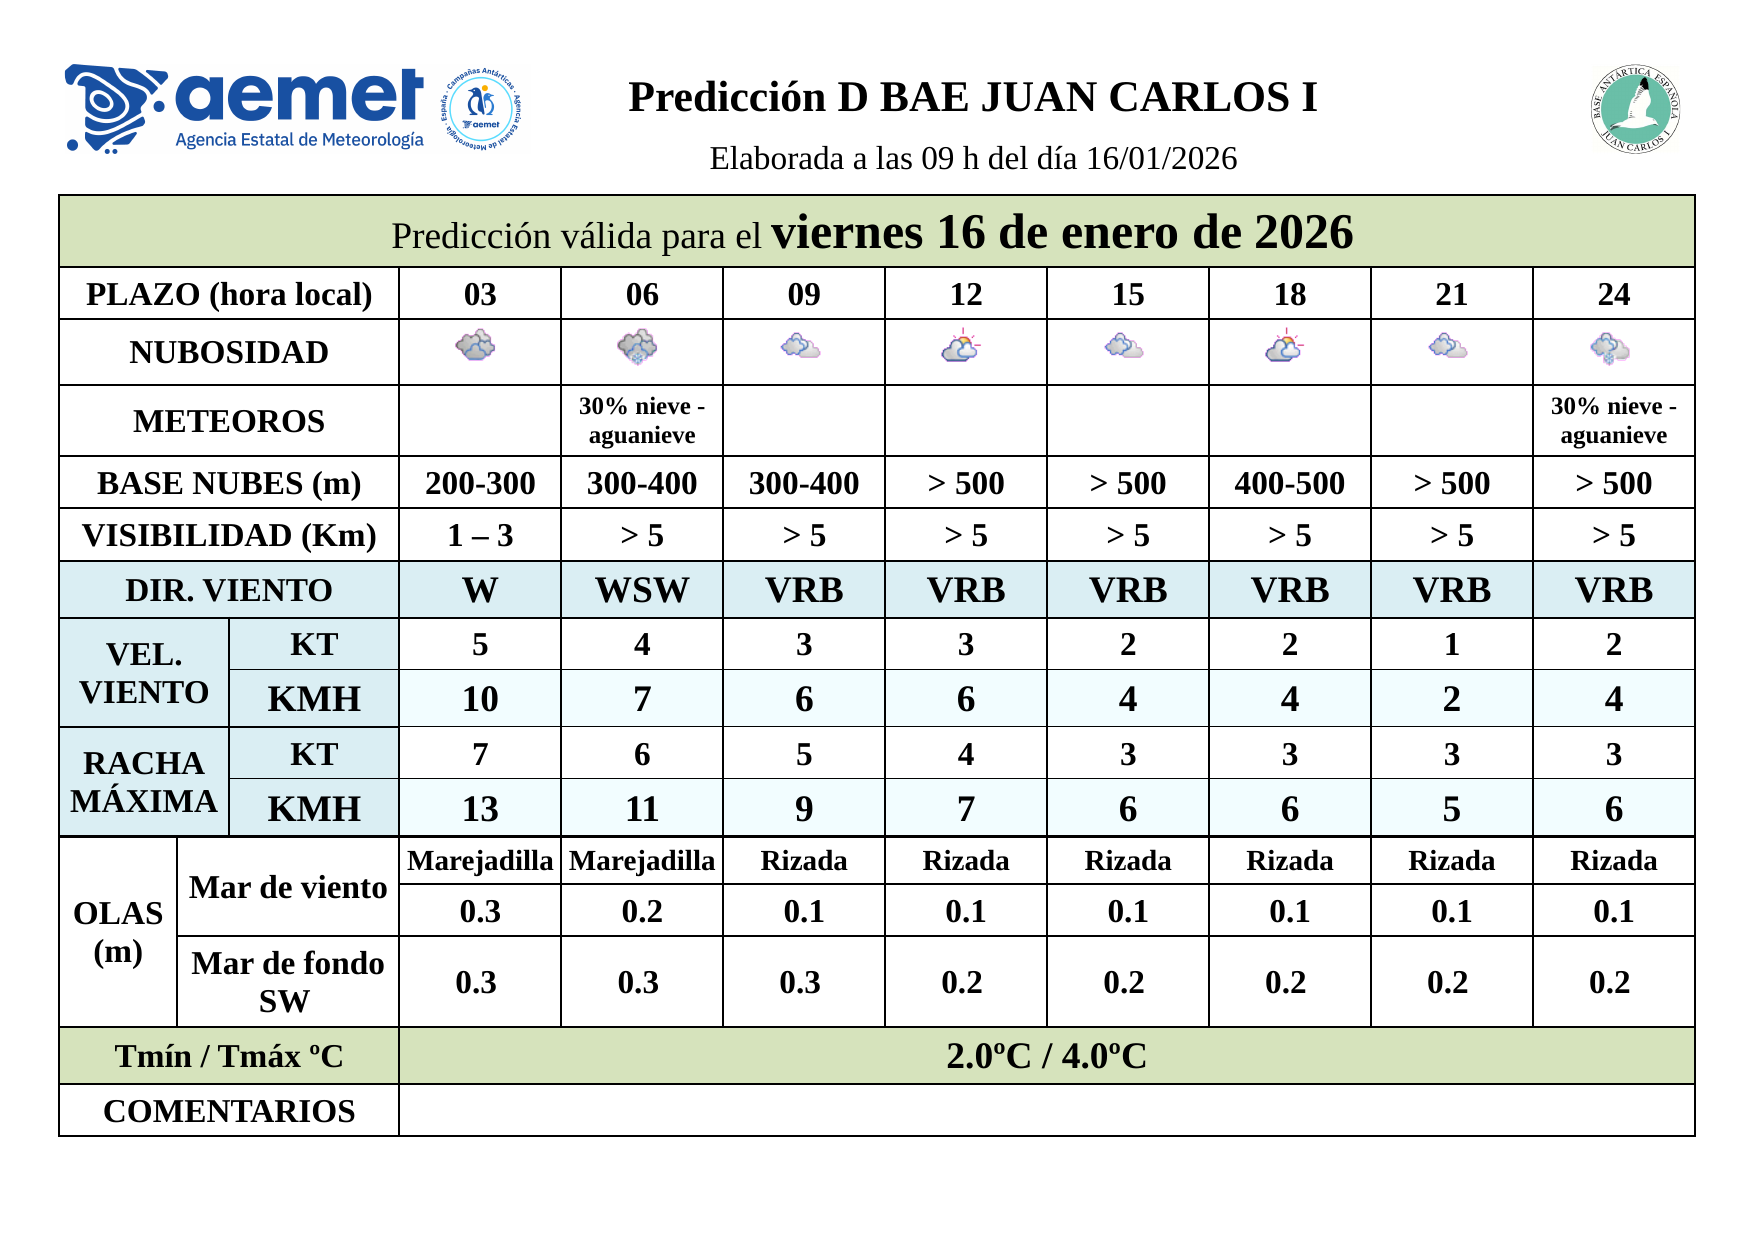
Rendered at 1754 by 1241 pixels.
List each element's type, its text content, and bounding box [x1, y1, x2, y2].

table_cell [886, 386, 1046, 455]
table_cell VRB [1534, 562, 1694, 617]
table_cell 2 [1534, 619, 1694, 669]
table_cell 0.2 [1372, 937, 1532, 1026]
table_cell 0.2 [1210, 937, 1370, 1026]
table_cell 5 [724, 727, 884, 778]
table_cell 4 [562, 619, 722, 669]
table_cell KT [230, 619, 398, 669]
table_cell 2 [1210, 619, 1370, 669]
table_cell KT [230, 728, 398, 778]
table_cell 0.1 [1048, 885, 1208, 935]
table_cell [724, 320, 884, 383]
table_cell Mar de fondo SW [178, 937, 398, 1026]
table_cell 3 [1210, 727, 1370, 778]
table_cell > 5 [886, 509, 1046, 559]
table_cell [562, 320, 722, 383]
table_cell 21 [1372, 268, 1532, 318]
table_cell 7 [400, 727, 560, 778]
table_cell 0.2 [1534, 937, 1694, 1026]
table_cell [1048, 386, 1208, 455]
table_cell KMH [230, 779, 398, 835]
table_cell 6 [886, 670, 1046, 726]
table_cell 5 [400, 619, 560, 669]
table_cell 3 [1048, 727, 1208, 778]
table_cell 300-400 [724, 457, 884, 507]
table_cell > 500 [886, 457, 1046, 507]
table_cell [1372, 386, 1532, 455]
table_cell 15 [1048, 268, 1208, 318]
table_cell 3 [1534, 727, 1694, 778]
table_cell 0.3 [400, 937, 560, 1026]
table_cell VRB [1048, 562, 1208, 617]
table_cell [886, 320, 1046, 383]
table_cell [1372, 320, 1532, 383]
table_cell 03 [400, 268, 560, 318]
table_cell 2.0ºC / 4.0ºC [400, 1028, 1694, 1083]
picture [1263, 326, 1308, 371]
table_cell Rizada [1372, 838, 1532, 883]
table_cell 0.1 [1210, 885, 1370, 935]
table_cell OLAS (m) [60, 838, 176, 1026]
table_cell > 5 [724, 509, 884, 559]
picture [939, 326, 984, 371]
picture [615, 326, 660, 371]
table_cell 6 [562, 727, 722, 778]
table_cell > 5 [1372, 509, 1532, 559]
table_cell 0.1 [1534, 885, 1694, 935]
table_header Predicción válida para el viernes 16 de enero de 2026 [60, 196, 1694, 266]
table_cell VISIBILIDAD (Km) [60, 509, 398, 559]
table_cell 09 [724, 268, 884, 318]
table_cell [400, 1085, 1694, 1135]
table_cell 200-300 [400, 457, 560, 507]
table_cell > 500 [1534, 457, 1694, 507]
table_cell Mar de viento [178, 838, 398, 935]
picture [1101, 326, 1146, 371]
table_cell 6 [1210, 779, 1370, 835]
table_cell 0.3 [400, 885, 560, 935]
table_cell 6 [724, 670, 884, 726]
table_cell 9 [724, 779, 884, 835]
table_cell 4 [1534, 670, 1694, 726]
table_cell VRB [724, 562, 884, 617]
table_cell 1 – 3 [400, 509, 560, 559]
table_cell Rizada [1534, 838, 1694, 883]
table_header [59, 59, 537, 182]
table_cell 11 [562, 779, 722, 835]
table_cell 0.1 [1372, 885, 1532, 935]
table_cell 0.2 [886, 937, 1046, 1026]
table_cell METEOROS [60, 386, 398, 455]
table_cell 0.1 [886, 885, 1046, 935]
table_cell 1 [1372, 619, 1532, 669]
table_cell [1210, 320, 1370, 383]
table_cell VRB [1210, 562, 1370, 617]
table_cell 3 [1372, 727, 1532, 778]
table_cell 12 [886, 268, 1046, 318]
table_cell NUBOSIDAD [60, 320, 398, 383]
table_cell COMENTARIOS [60, 1085, 398, 1135]
table_cell [400, 320, 560, 383]
table_cell Rizada [886, 838, 1046, 883]
table_cell 3 [886, 619, 1046, 669]
table_cell Tmín / Tmáx ºC [60, 1028, 398, 1083]
table_cell > 5 [1210, 509, 1370, 559]
table_cell 2 [1372, 670, 1532, 726]
table_cell 7 [886, 779, 1046, 835]
table_cell W [400, 562, 560, 617]
table_header Predicción D BAE JUAN CARLOS I [537, 59, 1410, 133]
table_cell 5 [1372, 779, 1532, 835]
table_cell 13 [400, 779, 560, 835]
table_cell DIR. VIENTO [60, 562, 398, 617]
table_cell 4 [886, 727, 1046, 778]
table_cell 300-400 [562, 457, 722, 507]
table_cell 6 [1048, 779, 1208, 835]
table_cell [724, 386, 884, 455]
picture [1587, 326, 1632, 371]
table_cell VRB [1372, 562, 1532, 617]
table_cell 30% nieve - aguanieve [562, 386, 722, 455]
table_cell > 500 [1048, 457, 1208, 507]
table_cell 18 [1210, 268, 1370, 318]
picture [453, 326, 499, 371]
table_cell [1210, 386, 1370, 455]
table_cell 4 [1048, 670, 1208, 726]
table_cell Rizada [1210, 838, 1370, 883]
table_cell 0.3 [724, 937, 884, 1026]
table_cell Marejadilla [562, 838, 722, 883]
table_cell 2 [1048, 619, 1208, 669]
picture [1425, 326, 1470, 371]
table_cell 06 [562, 268, 722, 318]
table_cell 400-500 [1210, 457, 1370, 507]
table_cell Elaborada a las 09 h del día 16/01/2026 [537, 133, 1410, 182]
table_cell 10 [400, 670, 560, 726]
table_cell > 5 [562, 509, 722, 559]
table_cell Marejadilla [400, 838, 560, 883]
table_cell > 5 [1534, 509, 1694, 559]
table_cell 0.1 [724, 885, 884, 935]
table_cell 0.3 [562, 937, 722, 1026]
table_cell RACHA MÁXIMA [60, 728, 228, 835]
picture [777, 326, 823, 371]
table_cell 0.2 [1048, 937, 1208, 1026]
table_cell VEL. VIENTO [60, 619, 228, 726]
table_cell [1534, 320, 1694, 383]
table_cell > 5 [1048, 509, 1208, 559]
table_cell 30% nieve - aguanieve [1534, 386, 1694, 455]
table_cell Rizada [724, 838, 884, 883]
table_cell 0.2 [562, 885, 722, 935]
table_cell Rizada [1048, 838, 1208, 883]
table_cell WSW [562, 562, 722, 617]
table_cell KMH [230, 670, 398, 726]
picture [64, 64, 532, 154]
table_header [1410, 59, 1694, 182]
table_cell 7 [562, 670, 722, 726]
table_cell PLAZO (hora local) [60, 268, 398, 318]
table_cell 24 [1534, 268, 1694, 318]
table_cell [1048, 320, 1208, 383]
table_cell [400, 386, 560, 455]
table_cell 6 [1534, 779, 1694, 835]
picture [1590, 64, 1681, 154]
table_cell VRB [886, 562, 1046, 617]
table_cell > 500 [1372, 457, 1532, 507]
table_cell 4 [1210, 670, 1370, 726]
table_cell 3 [724, 619, 884, 669]
table_cell BASE NUBES (m) [60, 457, 398, 507]
